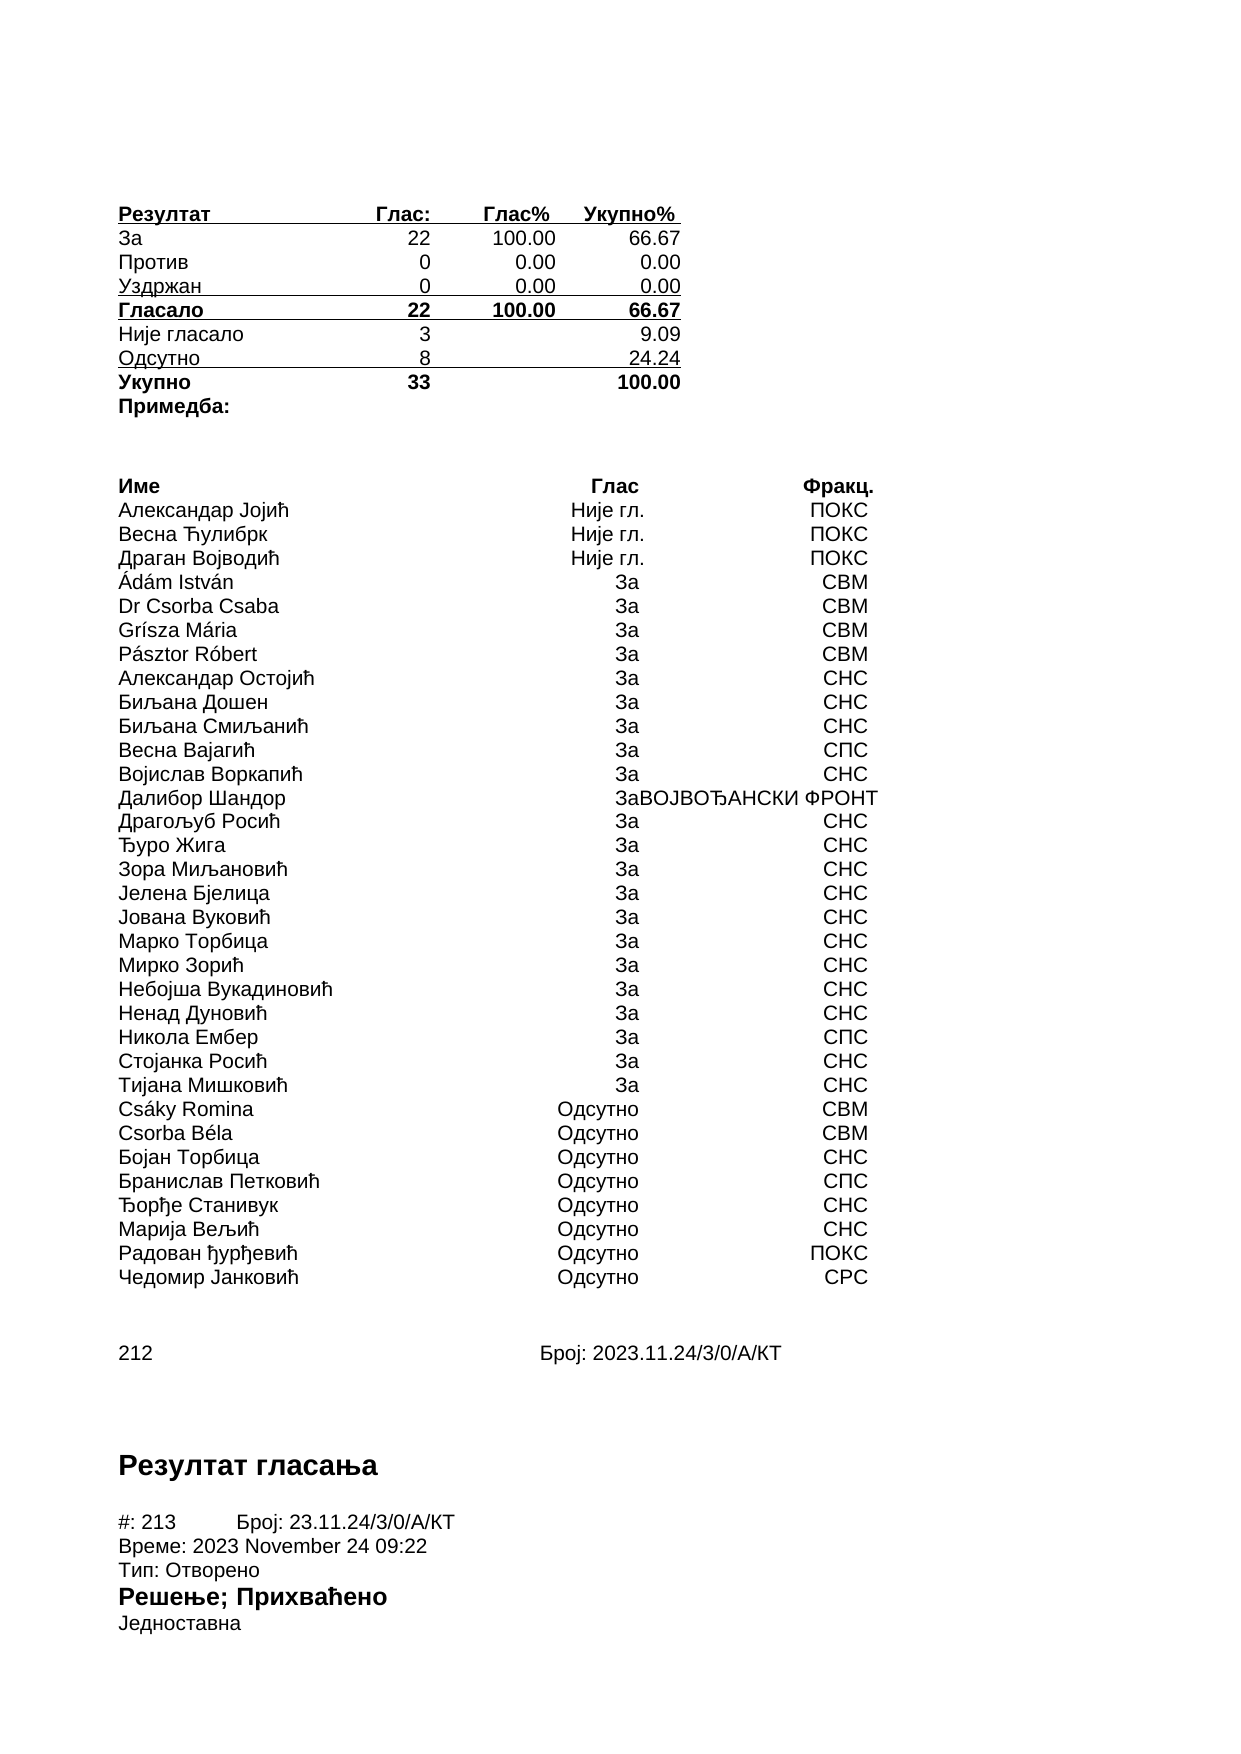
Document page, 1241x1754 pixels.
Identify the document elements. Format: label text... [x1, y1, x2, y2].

text Примедба: [118, 394, 1122, 418]
text За 22 100.00 66.67 [118, 226, 1122, 250]
text Александар Остојић За СНС [118, 666, 1122, 689]
text Резултат Глас: Глас% Укупно% [118, 202, 1122, 226]
text Ненад Дуновић За СНС [118, 1001, 1122, 1025]
text Драгољуб Росић За СНС [118, 809, 1122, 833]
text Csáky Romina Одсутно СВМ [118, 1097, 1122, 1121]
text Укупно 33 100.00 [118, 370, 1122, 394]
text Радован ђурђевић Одсутно ПОКС [118, 1241, 1122, 1264]
text Pásztor Róbert За СВМ [118, 642, 1122, 666]
text Уздржан 0 0.00 0.00 [118, 274, 1122, 298]
text #: 213 Број: 23.11.24/3/0/A/КТ [118, 1510, 1122, 1534]
text Небојша Вукадиновић За СНС [118, 977, 1122, 1001]
text Одсутно 8 24.24 [118, 346, 1122, 370]
text Весна Ћулибрк Није гл. ПОКС [118, 522, 1122, 546]
text Није гласало 3 9.09 [118, 322, 1122, 346]
text Име Глас Фракц. [118, 474, 1122, 498]
text Биљана Дошен За СНС [118, 689, 1122, 713]
text Александар Јојић Није гл. ПОКС [118, 498, 1122, 522]
text Гласало 22 100.00 66.67 [118, 298, 1122, 322]
text Ádám István За СВМ [118, 570, 1122, 594]
text Стојанка Росић За СНС [118, 1049, 1122, 1073]
text Време: 2023 November 24 09:22 [118, 1534, 1122, 1558]
text Ђуро Жига За СНС [118, 833, 1122, 857]
text Чедомир Јанковић Одсутно СРС [118, 1264, 1122, 1288]
text Резултат гласања [118, 1448, 1122, 1482]
text 212 Број: 2023.11.24/3/0/A/КТ [118, 1340, 1122, 1364]
text Зора Миљановић За СНС [118, 857, 1122, 881]
text Dr Csorba Csaba За СВМ [118, 594, 1122, 618]
text Ђорђе Станивук Одсутно СНС [118, 1193, 1122, 1217]
text Далибор Шандор За ВОЈВОЂАНСКИ ФРОНТ [118, 785, 1122, 809]
text Тијана Мишковић За СНС [118, 1073, 1122, 1097]
text Весна Вајагић За СПС [118, 737, 1122, 761]
text Csorba Béla Одсутно СВМ [118, 1121, 1122, 1145]
text Драган Војводић Није гл. ПОКС [118, 546, 1122, 570]
text Једноставна [118, 1611, 1122, 1634]
text Бојан Торбица Одсутно СНС [118, 1145, 1122, 1169]
text Марко Торбица За СНС [118, 929, 1122, 953]
text Мирко Зорић За СНС [118, 953, 1122, 977]
text Биљана Смиљанић За СНС [118, 713, 1122, 737]
text Бранислав Петковић Одсутно СПС [118, 1169, 1122, 1193]
text Тип: Отворено [118, 1558, 1122, 1582]
text Решење; Прихваћено [118, 1582, 1122, 1611]
text Марија Вељић Одсутно СНС [118, 1217, 1122, 1241]
text Јелена Бјелица За СНС [118, 881, 1122, 905]
text Јована Вуковић За СНС [118, 905, 1122, 929]
text Никола Ембер За СПС [118, 1025, 1122, 1049]
text Grísza Mária За СВМ [118, 618, 1122, 642]
text Против 0 0.00 0.00 [118, 250, 1122, 274]
text Војислав Воркапић За СНС [118, 761, 1122, 785]
